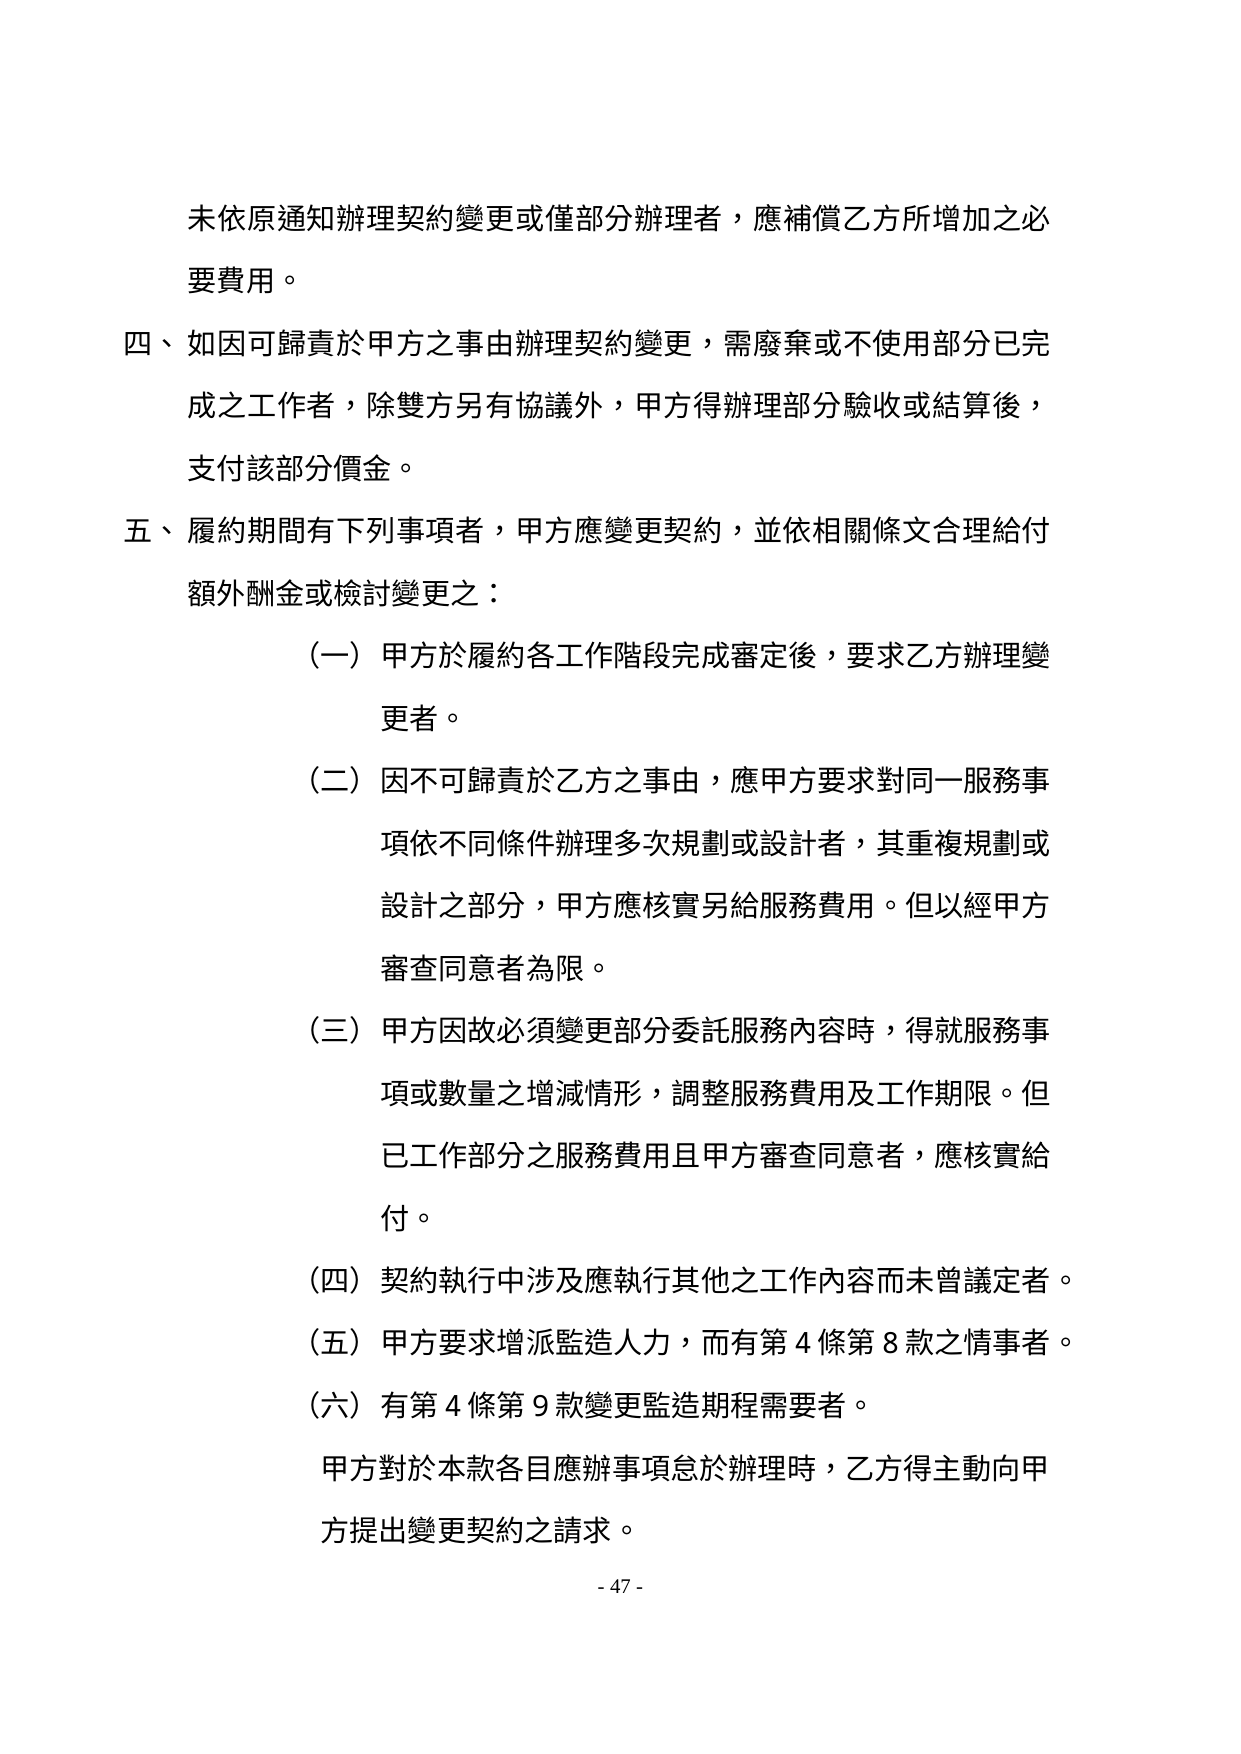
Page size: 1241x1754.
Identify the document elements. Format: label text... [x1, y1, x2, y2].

list 如因可歸責於甲方之事由辦理契約變更，需廢棄或不使用部分已完成之工作者，除雙方另有協議外，甲方得辦理部分驗收或結算後，支付該部分價金。 [123, 300, 1053, 487]
list 甲方因故必須變更部分委託服務內容時，得就服務事項或數量之增減情形，調整服務費用及工作期限。但已工作部分之服務費用且甲方審查同意者，應核實給付。 [291, 987, 1053, 1237]
list 履約期間有下列事項者，甲方應變更契約，並依相關條文合理給付額外酬金或檢討變更之： [123, 487, 1053, 612]
list 甲方於履約各工作階段完成審定後，要求乙方辦理變更者。 [291, 612, 1053, 737]
list 未依原通知辦理契約變更或僅部分辦理者，應補償乙方所增加之必要費用。 [123, 175, 1053, 300]
list 有第4條第9款變更監造期程需要者。 [291, 1362, 1053, 1425]
text 甲方對於本款各目應辦事項怠於辦理時，乙方得主動向甲方提出變更契約之請求。 [320, 1425, 1053, 1550]
list 因不可歸責於乙方之事由，應甲方要求對同一服務事項依不同條件辦理多次規劃或設計者，其重複規劃或設計之部分，甲方應核實另給服務費用。但以經甲方審查同意者為限。 [291, 737, 1053, 987]
list 甲方要求增派監造人力，而有第4條第8款之情事者。 [291, 1300, 1053, 1362]
list 契約執行中涉及應執行其他之工作內容而未曾議定者。 [291, 1237, 1053, 1300]
